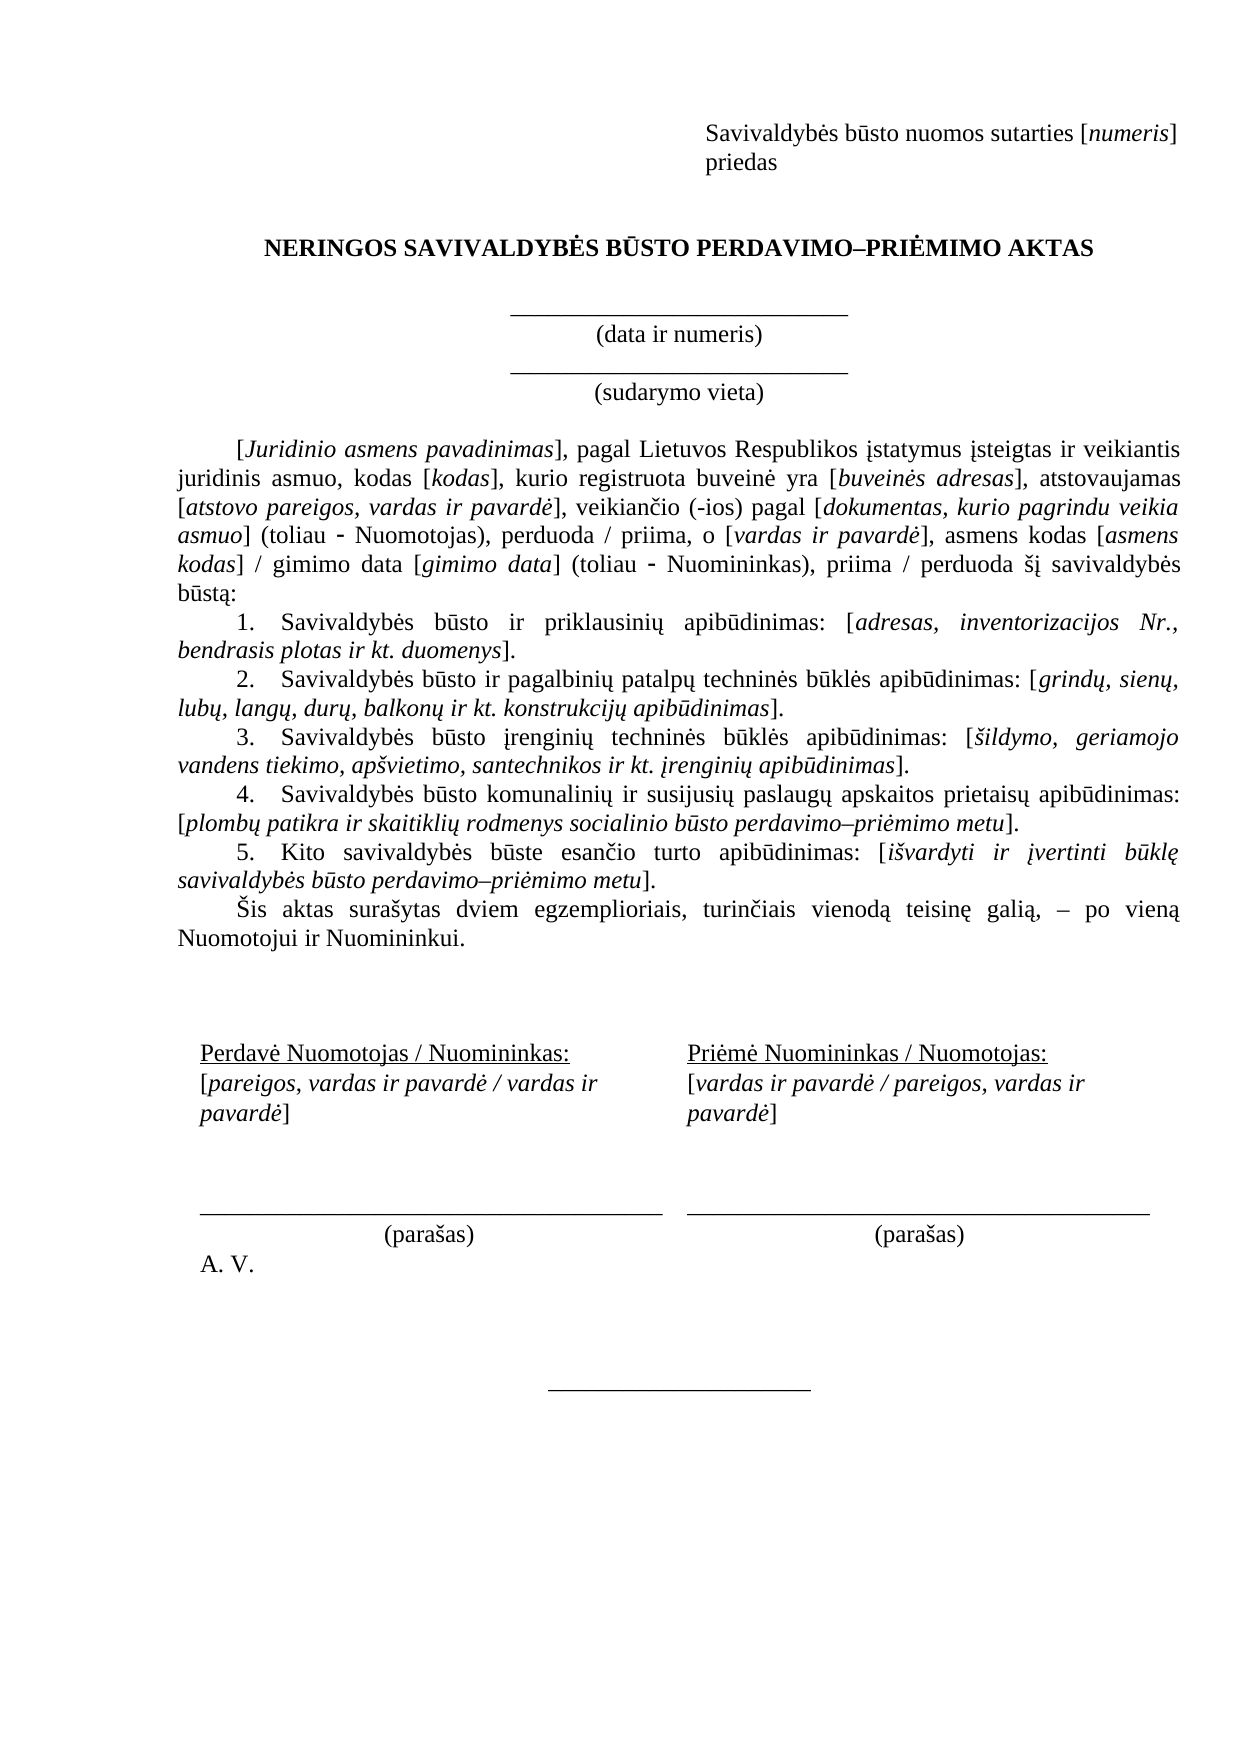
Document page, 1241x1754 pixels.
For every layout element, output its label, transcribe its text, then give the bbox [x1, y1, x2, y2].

text (data ir numeris) [177, 319, 1181, 348]
text 5. Kito savivaldybės būste esančio turto apibūdinimas: [išvardyti ir įvertinti būklę savivaldybės būsto perdavimo–priėmimo metu]. [177, 837, 1181, 894]
text (sudarymo vieta) [177, 377, 1181, 406]
text Savivaldybės būsto nuomos sutarties [numeris] [679, 118, 1181, 147]
text Šis aktas surašytas dviem egzemplioriais, turinčiais vienodą teisinę galią, – po vieną Nuomotojui ir Nuomininkui. [177, 894, 1181, 952]
text [Juridinio asmens pavadinimas], pagal Lietuvos Respublikos įstatymus įsteigtas ir veikiantis juridinis asmuo, kodas [kodas], kurio registruota buveinė yra [buveinės adresas], atstovaujamas [atstovo pareigos, vardas ir pavardė], veikiančio (-ios) pagal [dokumentas, kurio pagrindu veikia asmuo] (toliau  Nuomotojas), perduoda / priima, o [vardas ir pavardė], asmens kodas [asmens kodas] / gimimo data [gimimo data] (toliau  Nuomininkas), priima / perduoda šį savivaldybės būstą: [177, 434, 1181, 607]
table_header Perdavė Nuomotojas / Nuomininkas: [pareigos, vardas ir pavardė / vardas ir pavardė] _____________________________________ (parašas) A. V. [189, 1038, 676, 1279]
table_header Priėmė Nuomininkas / Nuomotojas: [vardas ir pavardė / pareigos, vardas ir pavardė] _____________________________________ (parašas) [676, 1038, 1163, 1279]
text NERINGOS SAVIVALDYBĖS BŪSTO PERDAVIMO–PRIĖMIMO AKTAS [177, 233, 1181, 262]
text ___________________________ [177, 291, 1181, 319]
text priedas [679, 147, 1181, 176]
text 3. Savivaldybės būsto įrenginių techninės būklės apibūdinimas: [šildymo, geriamojo vandens tiekimo, apšvietimo, santechnikos ir kt. įrenginių apibūdinimas]. [177, 722, 1181, 779]
text _____________________ [177, 1365, 1181, 1394]
text 4. Savivaldybės būsto komunalinių ir susijusių paslaugų apskaitos prietaisų apibūdinimas: [plombų patikra ir skaitiklių rodmenys socialinio būsto perdavimo–priėmimo metu]. [177, 779, 1181, 837]
text ___________________________ [177, 348, 1181, 377]
text 2. Savivaldybės būsto ir pagalbinių patalpų techninės būklės apibūdinimas: [grindų, sienų, lubų, langų, durų, balkonų ir kt. konstrukcijų apibūdinimas]. [177, 664, 1181, 722]
text 1. Savivaldybės būsto ir priklausinių apibūdinimas: [adresas, inventorizacijos Nr., bendrasis plotas ir kt. duomenys]. [177, 607, 1181, 664]
